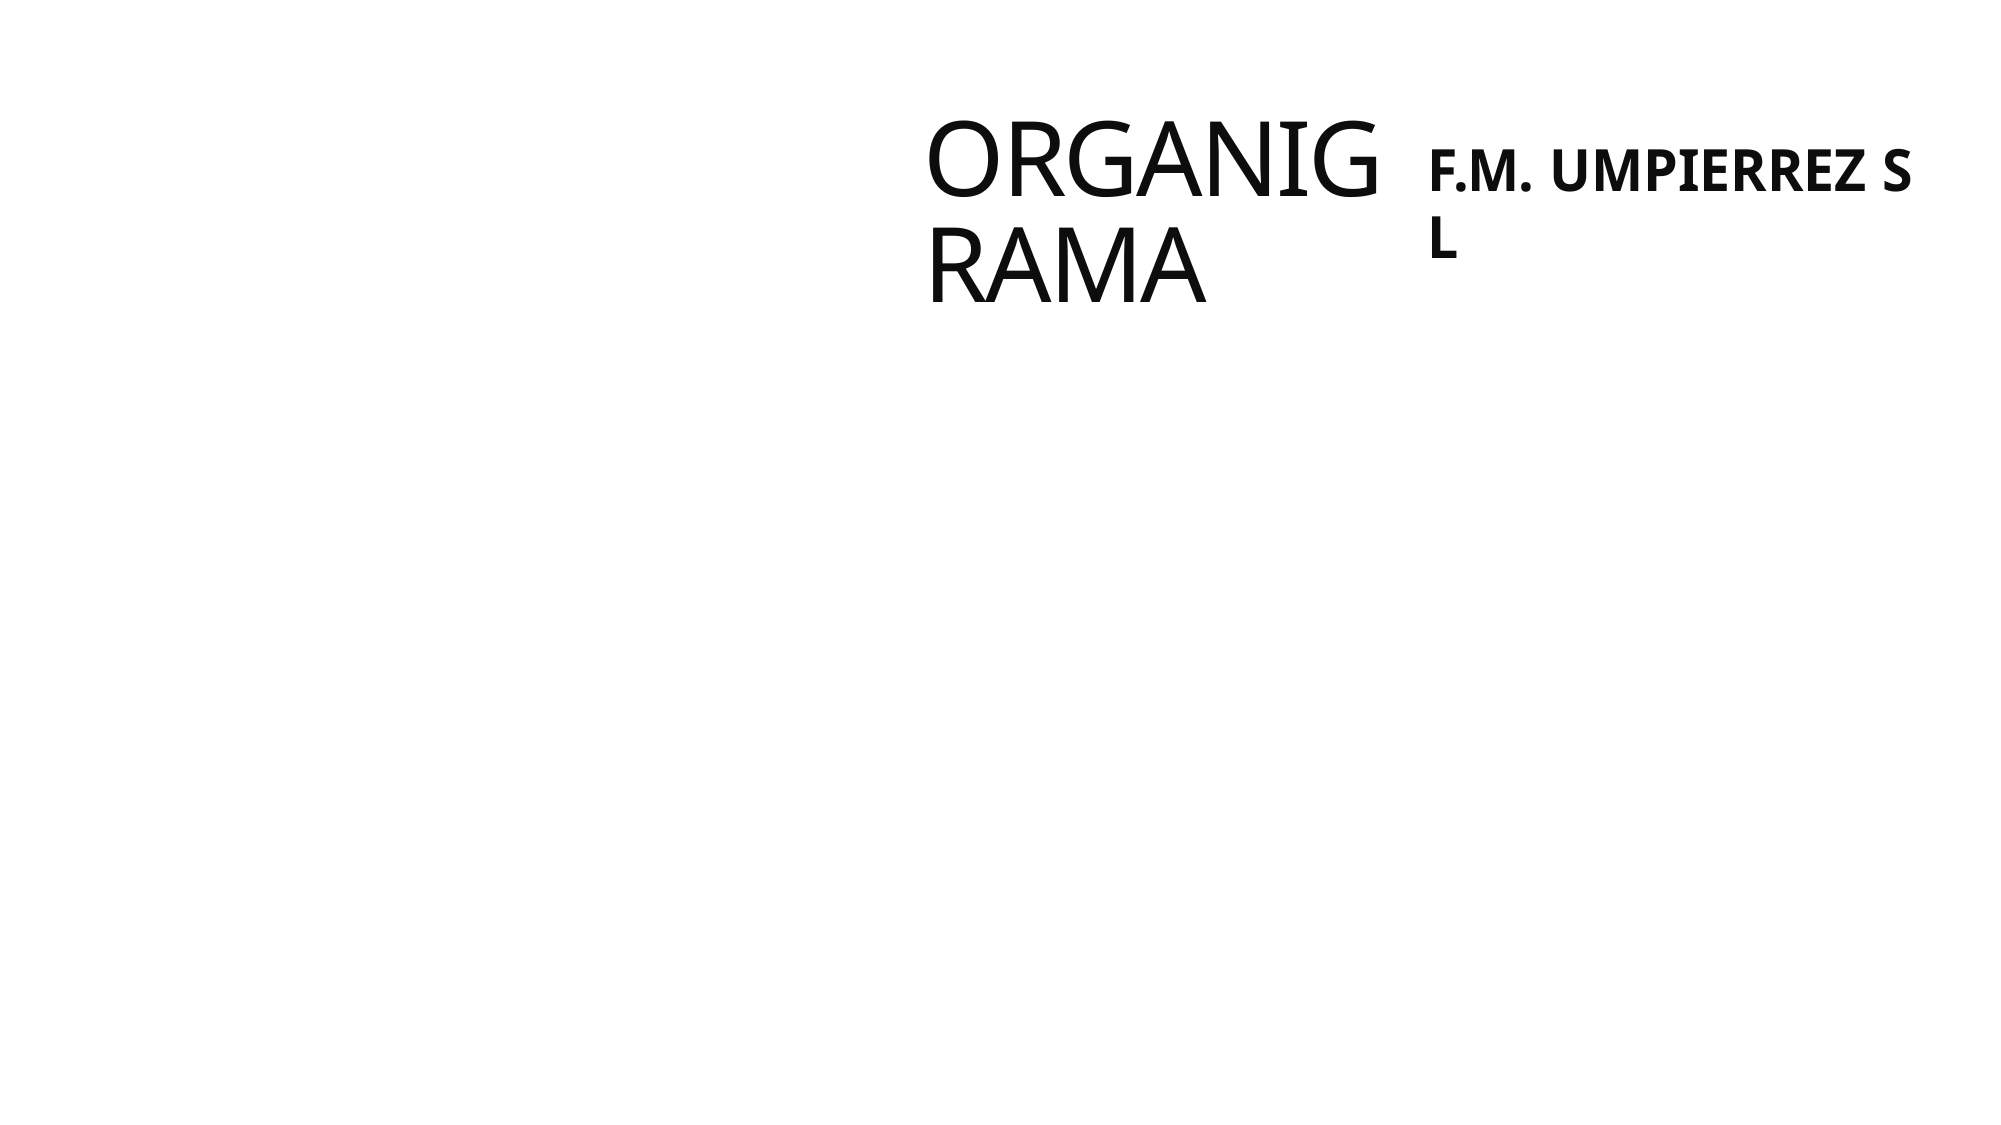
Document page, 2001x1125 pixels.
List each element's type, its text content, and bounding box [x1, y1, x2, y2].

text F.M. UMPIERREZ SL [1428, 137, 1941, 272]
text ORGANIGRAMA [924, 112, 1428, 323]
